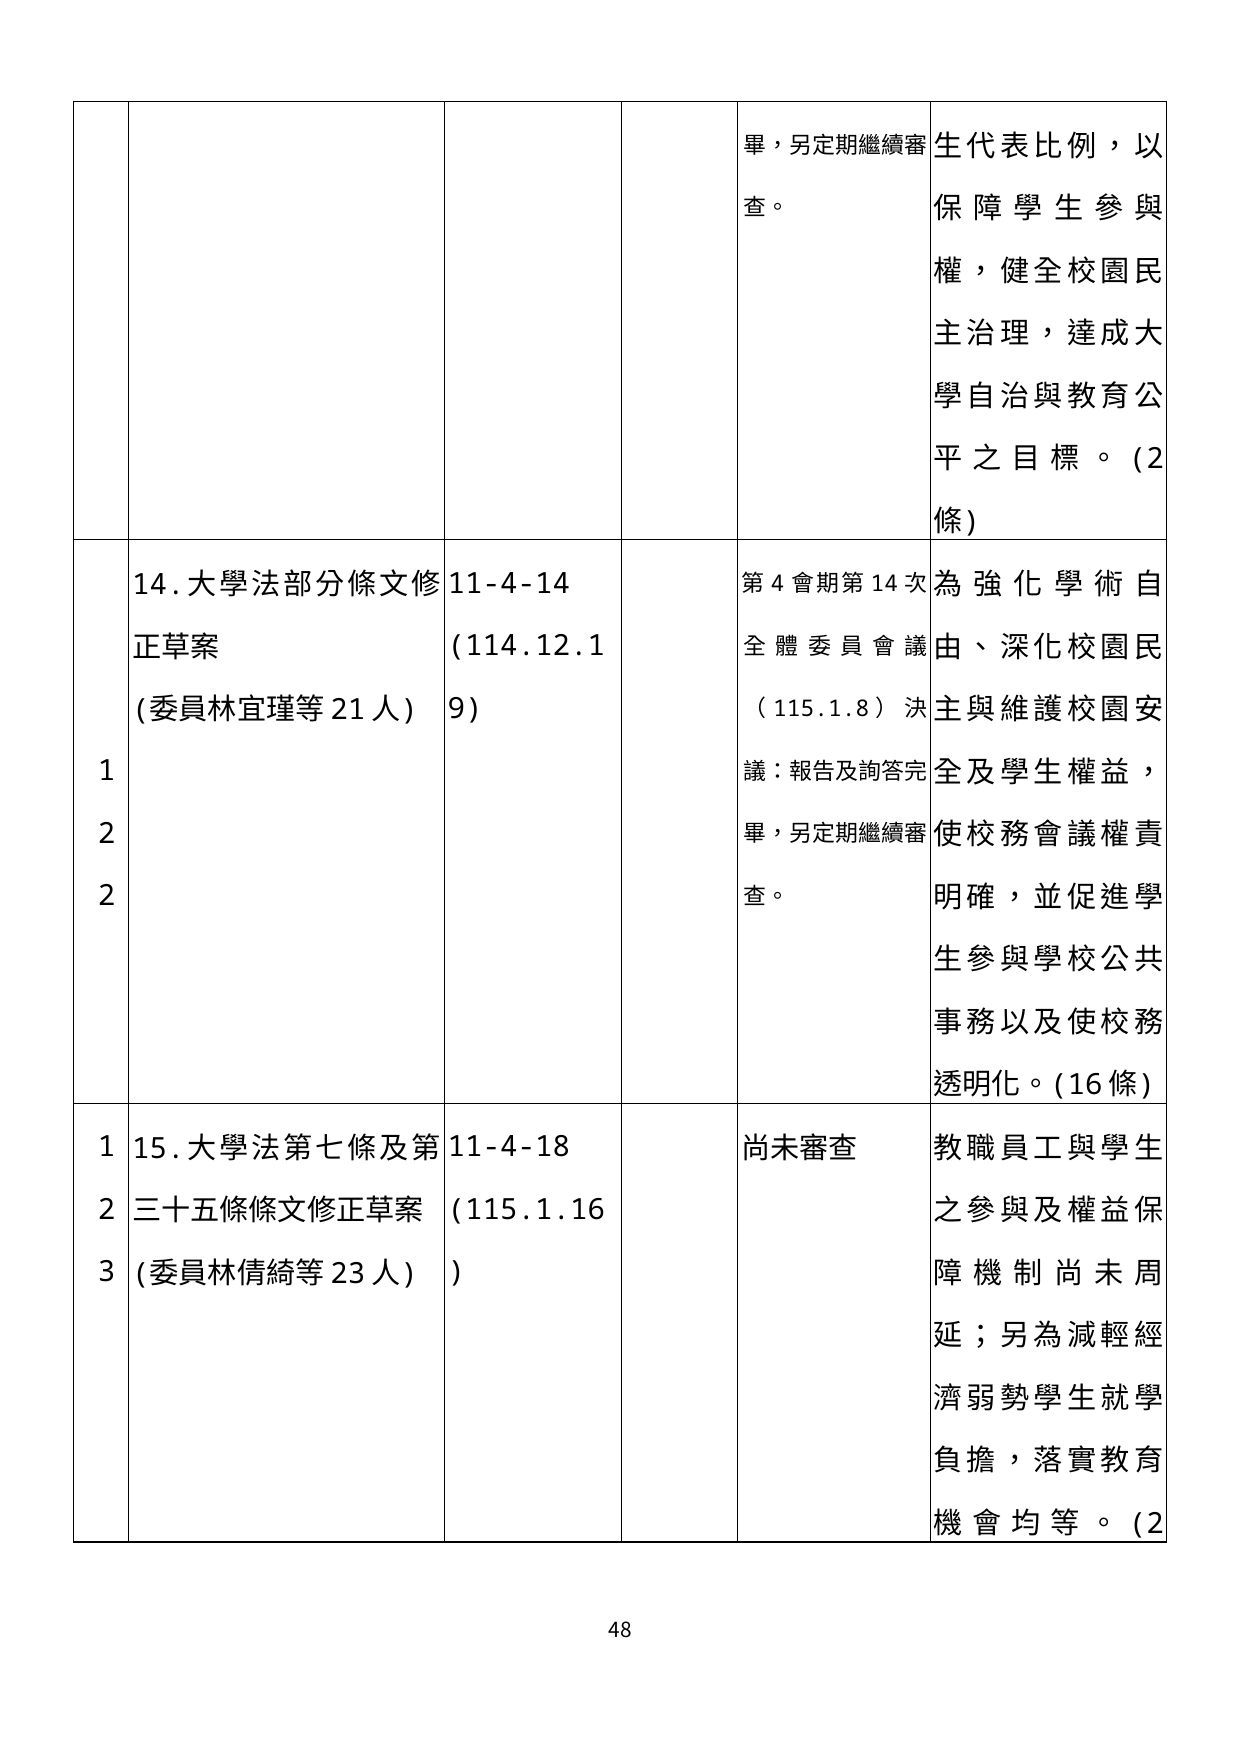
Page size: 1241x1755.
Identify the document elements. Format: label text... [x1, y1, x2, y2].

table_cell [74, 102, 128, 539]
table_cell [622, 540, 737, 1103]
table_cell [74, 1104, 128, 1541]
table_cell 畢，另定期繼續審查。 [738, 102, 930, 539]
table_cell 為強化學術自由、深化校園民主與維護校園安全及學生權益，使校務會議權責明確，並促進學生參與學校公共事務以及使校務透明化。(16條) [931, 540, 1166, 1103]
table_cell 生代表比例，以保障學生參與權，健全校園民主治理，達成大學自治與教育公平之目標。(2條) [931, 102, 1166, 539]
table_cell [622, 1104, 737, 1541]
table_cell 11-4-18 (115.1.16) [445, 1104, 621, 1541]
table_cell 11-4-14 (114.12.19) [445, 540, 621, 1103]
table_cell 14.大學法部分條文修正草案 (委員林宜瑾等21人) [129, 540, 444, 1103]
table_cell 教職員工與學生之參與及權益保障機制尚未周延；另為減輕經濟弱勢學生就學負擔，落實教育機會均等。(2 [931, 1104, 1166, 1541]
table_cell [445, 102, 621, 539]
table_cell 尚未審查 [738, 1104, 930, 1541]
table_cell 第4會期第14次全體委員會議（115.1.8）決議：報告及詢答完畢，另定期繼續審查。 [738, 540, 930, 1103]
table_cell [74, 540, 128, 1103]
table_cell 15.大學法第七條及第三十五條條文修正草案 (委員林倩綺等23人) [129, 1104, 444, 1541]
table_cell [129, 102, 444, 539]
table_cell [622, 102, 737, 539]
